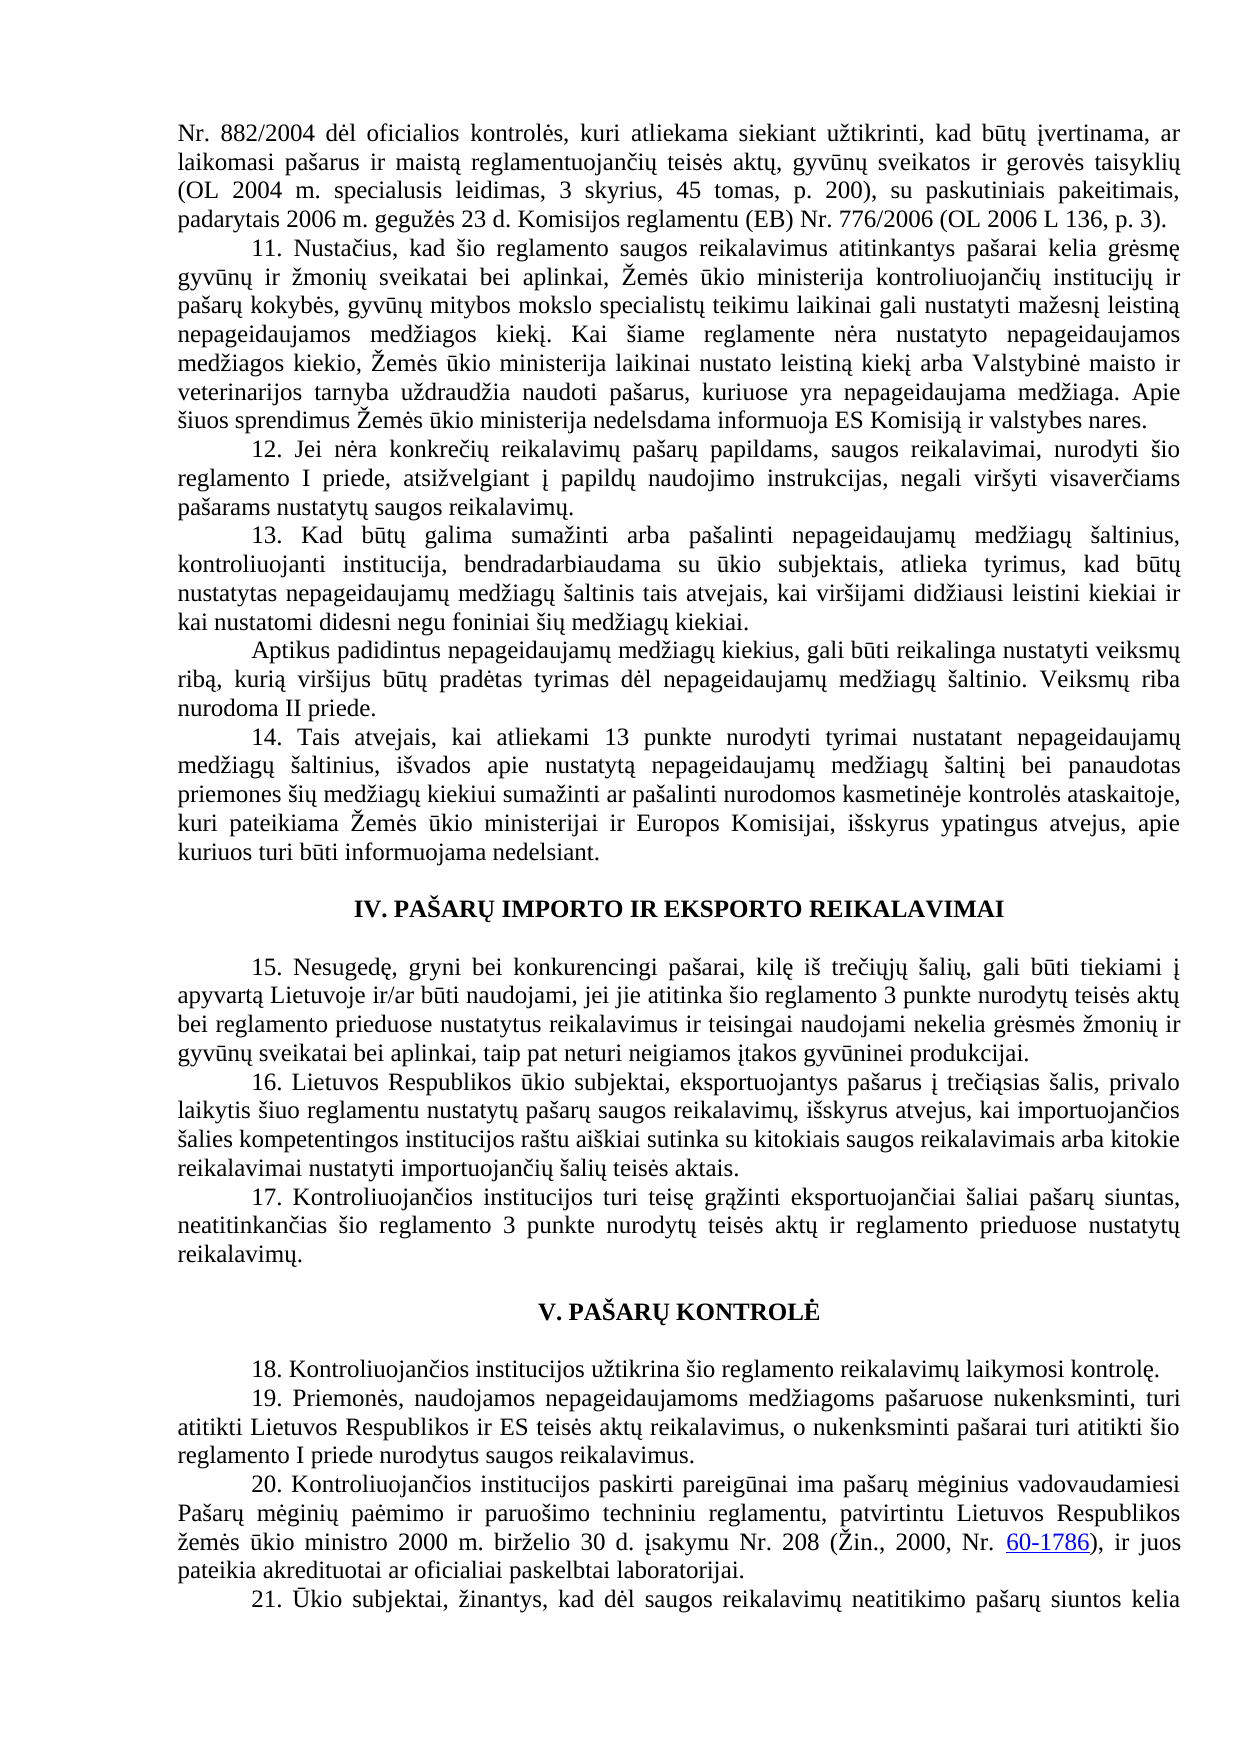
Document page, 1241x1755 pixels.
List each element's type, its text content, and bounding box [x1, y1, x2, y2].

text 13. Kad būtų galima sumažinti arba pašalinti nepageidaujamų medžiagų šaltinius, kontroliuojanti institucija, bendradarbiaudama su ūkio subjektais, atlieka tyrimus, kad būtų nustatytas nepageidaujamų medžiagų šaltinis tais atvejais, kai viršijami didžiausi leistini kiekiai ir kai nustatomi didesni negu foniniai šių medžiagų kiekiai. [177, 521, 1181, 636]
text 12. Jei nėra konkrečių reikalavimų pašarų papildams, saugos reikalavimai, nurodyti šio reglamento I priede, atsižvelgiant į papildų naudojimo instrukcijas, negali viršyti visaverčiams pašarams nustatytų saugos reikalavimų. [177, 434, 1181, 521]
text 17. Kontroliuojančios institucijos turi teisę grąžinti eksportuojančiai šaliai pašarų siuntas, neatitinkančias šio reglamento 3 punkte nurodytų teisės aktų ir reglamento prieduose nustatytų reikalavimų. [177, 1182, 1181, 1268]
text V. PAŠARŲ KONTROLĖ [177, 1297, 1181, 1326]
text Nr. 882/2004 dėl oficialios kontrolės, kuri atliekama siekiant užtikrinti, kad būtų įvertinama, ar laikomasi pašarus ir maistą reglamentuojančių teisės aktų, gyvūnų sveikatos ir gerovės taisyklių (OL 2004 m. specialusis leidimas, 3 skyrius, 45 tomas, p. 200), su paskutiniais pakeitimais, padarytais 2006 m. gegužės 23 d. Komisijos reglamentu (EB) Nr. 776/2006 (OL 2006 L 136, p. 3). [177, 118, 1181, 233]
text 20. Kontroliuojančios institucijos paskirti pareigūnai ima pašarų mėginius vadovaudamiesi Pašarų mėginių paėmimo ir paruošimo techniniu reglamentu, patvirtintu Lietuvos Respublikos žemės ūkio ministro 2000 m. birželio 30 d. įsakymu Nr. 208 (Žin., 2000, Nr. 60-1786), ir juos pateikia akredituotai ar oficialiai paskelbtai laboratorijai. [177, 1469, 1181, 1584]
text 18. Kontroliuojančios institucijos užtikrina šio reglamento reikalavimų laikymosi kontrolę. [177, 1354, 1181, 1383]
text 11. Nustačius, kad šio reglamento saugos reikalavimus atitinkantys pašarai kelia grėsmę gyvūnų ir žmonių sveikatai bei aplinkai, Žemės ūkio ministerija kontroliuojančių institucijų ir pašarų kokybės, gyvūnų mitybos mokslo specialistų teikimu laikinai gali nustatyti mažesnį leistiną nepageidaujamos medžiagos kiekį. Kai šiame reglamente nėra nustatyto nepageidaujamos medžiagos kiekio, Žemės ūkio ministerija laikinai nustato leistiną kiekį arba Valstybinė maisto ir veterinarijos tarnyba uždraudžia naudoti pašarus, kuriuose yra nepageidaujama medžiaga. Apie šiuos sprendimus Žemės ūkio ministerija nedelsdama informuoja ES Komisiją ir valstybes nares. [177, 233, 1181, 434]
text 15. Nesugedę, gryni bei konkurencingi pašarai, kilę iš trečiųjų šalių, gali būti tiekiami į apyvartą Lietuvoje ir/ar būti naudojami, jei jie atitinka šio reglamento 3 punkte nurodytų teisės aktų bei reglamento prieduose nustatytus reikalavimus ir teisingai naudojami nekelia grėsmės žmonių ir gyvūnų sveikatai bei aplinkai, taip pat neturi neigiamos įtakos gyvūninei produkcijai. [177, 952, 1181, 1067]
text 21. Ūkio subjektai, žinantys, kad dėl saugos reikalavimų neatitikimo pašarų siuntos kelia [177, 1584, 1181, 1613]
text 19. Priemonės, naudojamos nepageidaujamoms medžiagoms pašaruose nukenksminti, turi atitikti Lietuvos Respublikos ir ES teisės aktų reikalavimus, o nukenksminti pašarai turi atitikti šio reglamento I priede nurodytus saugos reikalavimus. [177, 1383, 1181, 1469]
text IV. PAŠARŲ IMPORTO IR EKSPORTO REIKALAVIMAI [177, 894, 1181, 923]
text 16. Lietuvos Respublikos ūkio subjektai, eksportuojantys pašarus į trečiąsias šalis, privalo laikytis šiuo reglamentu nustatytų pašarų saugos reikalavimų, išskyrus atvejus, kai importuojančios šalies kompetentingos institucijos raštu aiškiai sutinka su kitokiais saugos reikalavimais arba kitokie reikalavimai nustatyti importuojančių šalių teisės aktais. [177, 1067, 1181, 1182]
text Aptikus padidintus nepageidaujamų medžiagų kiekius, gali būti reikalinga nustatyti veiksmų ribą, kurią viršijus būtų pradėtas tyrimas dėl nepageidaujamų medžiagų šaltinio. Veiksmų riba nurodoma II priede. [177, 636, 1181, 722]
text 14. Tais atvejais, kai atliekami 13 punkte nurodyti tyrimai nustatant nepageidaujamų medžiagų šaltinius, išvados apie nustatytą nepageidaujamų medžiagų šaltinį bei panaudotas priemones šių medžiagų kiekiui sumažinti ar pašalinti nurodomos kasmetinėje kontrolės ataskaitoje, kuri pateikiama Žemės ūkio ministerijai ir Europos Komisijai, išskyrus ypatingus atvejus, apie kuriuos turi būti informuojama nedelsiant. [177, 722, 1181, 866]
